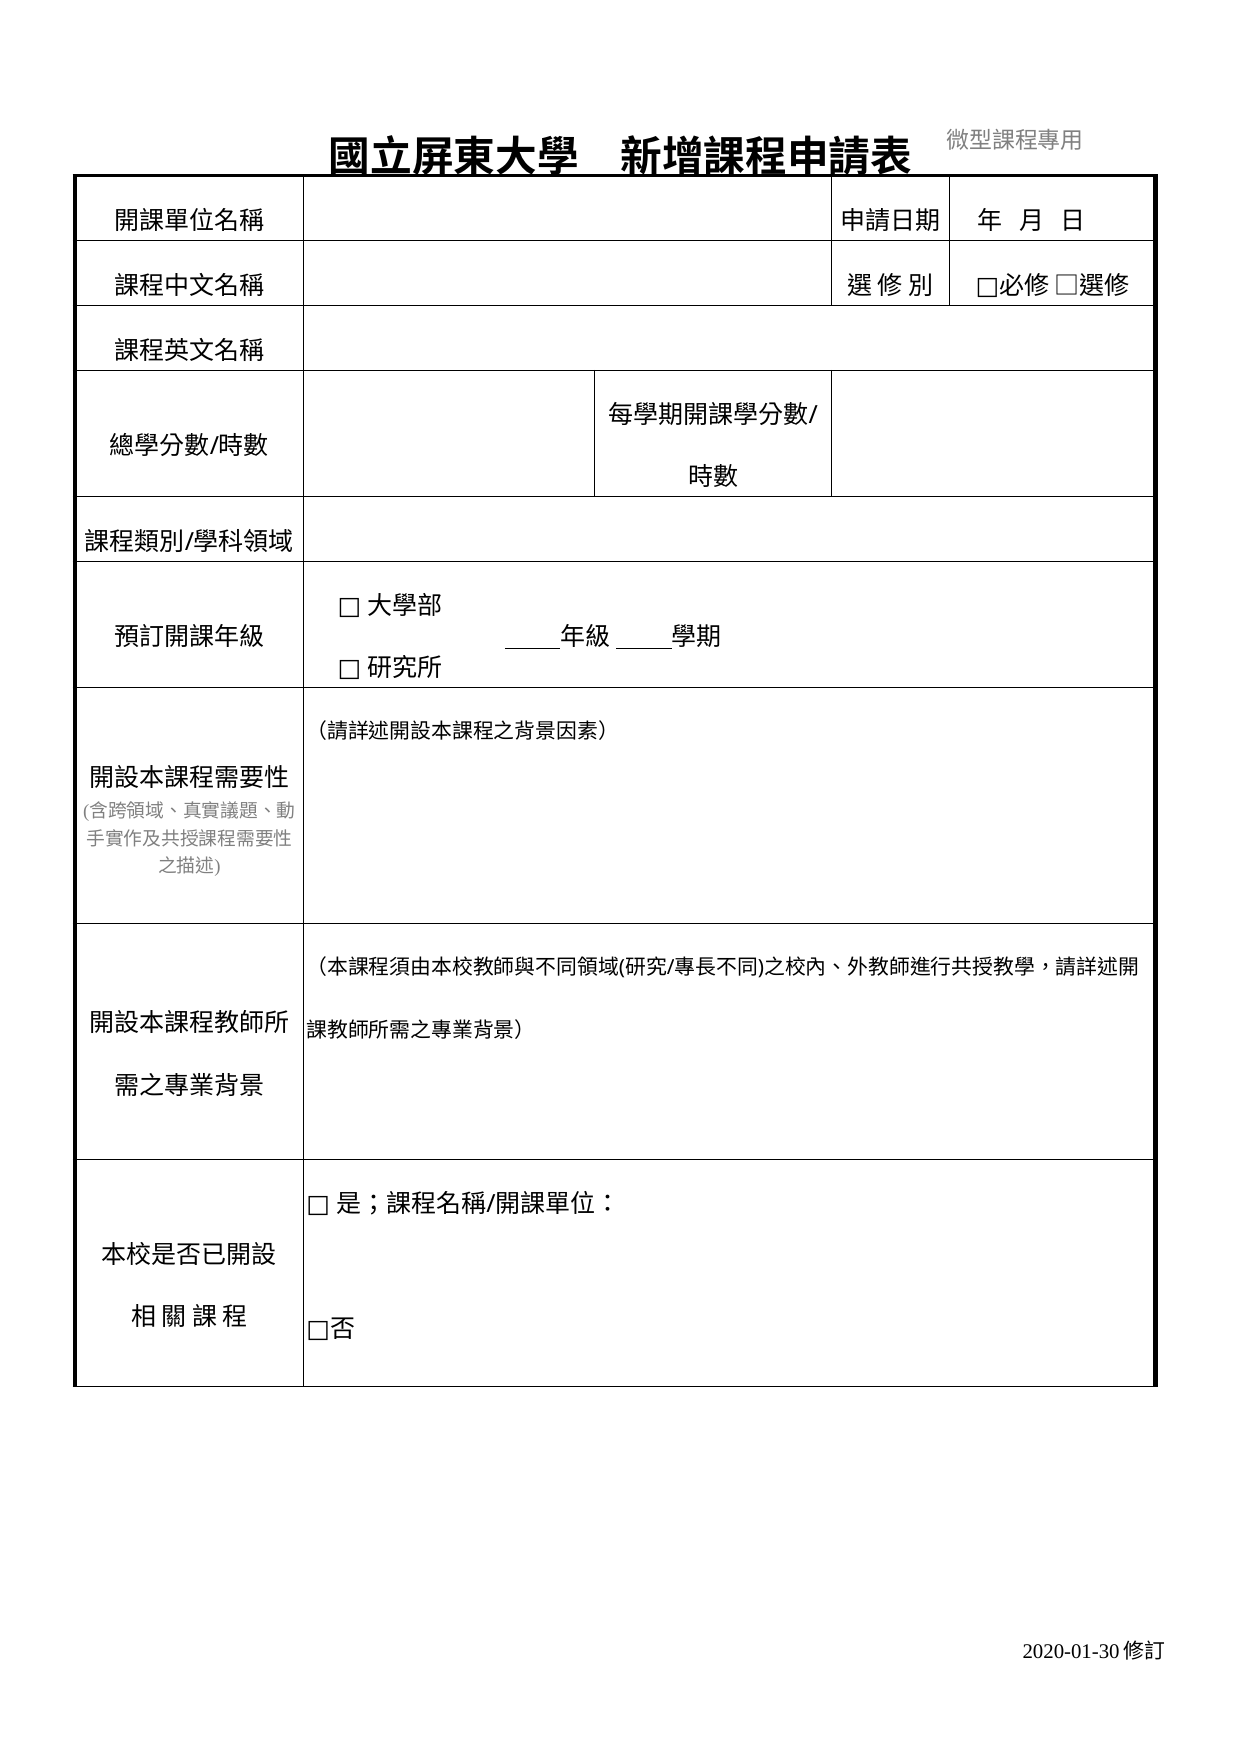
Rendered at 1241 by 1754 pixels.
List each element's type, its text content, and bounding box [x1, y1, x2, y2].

table_cell 預訂開課年級 [77, 562, 303, 687]
table_header [304, 177, 831, 240]
table_cell 課程類別/學科領域 [77, 497, 303, 561]
table_header 開課單位名稱 [77, 177, 303, 240]
table_cell □ 大學部 □ 研究所 [304, 562, 477, 687]
table_cell [304, 371, 594, 496]
table_cell 年級 學期 [477, 562, 1153, 687]
table_cell [832, 371, 1153, 496]
table_cell 課程中文名稱 [77, 241, 303, 305]
text 國立屏東大學 新增課程申請表 [75, 112, 1165, 174]
table_cell 選 修 別 [832, 241, 949, 305]
table_cell 本校是否已開設 相 關 課 程 [77, 1160, 303, 1386]
table_cell □必修 □選修 [950, 241, 1153, 305]
table_cell [304, 306, 1153, 370]
table_cell 總學分數/時數 [77, 371, 303, 496]
table_cell 是；課程名稱/開課單位： □否 [304, 1160, 1153, 1386]
table_cell 課程英文名稱 [77, 306, 303, 370]
table_cell 開設本課程需要性 (含跨領域、真實議題、動手實作及共授課程需要性之描述) [77, 688, 303, 923]
table_header 申請日期 [832, 177, 949, 240]
table_cell 開設本課程教師所需之專業背景 [77, 924, 303, 1159]
table_cell （請詳述開設本課程之背景因素） [304, 688, 1153, 923]
table_cell 每學期開課學分數/時數 [595, 371, 831, 496]
table_cell [304, 241, 831, 305]
table_cell [304, 497, 1153, 561]
table_cell （本課程須由本校教師與不同領域(研究/專長不同)之校內、外教師進行共授教學，請詳述開課教師所需之專業背景） [304, 924, 1153, 1159]
table_header 年 月 日 [950, 177, 1153, 240]
